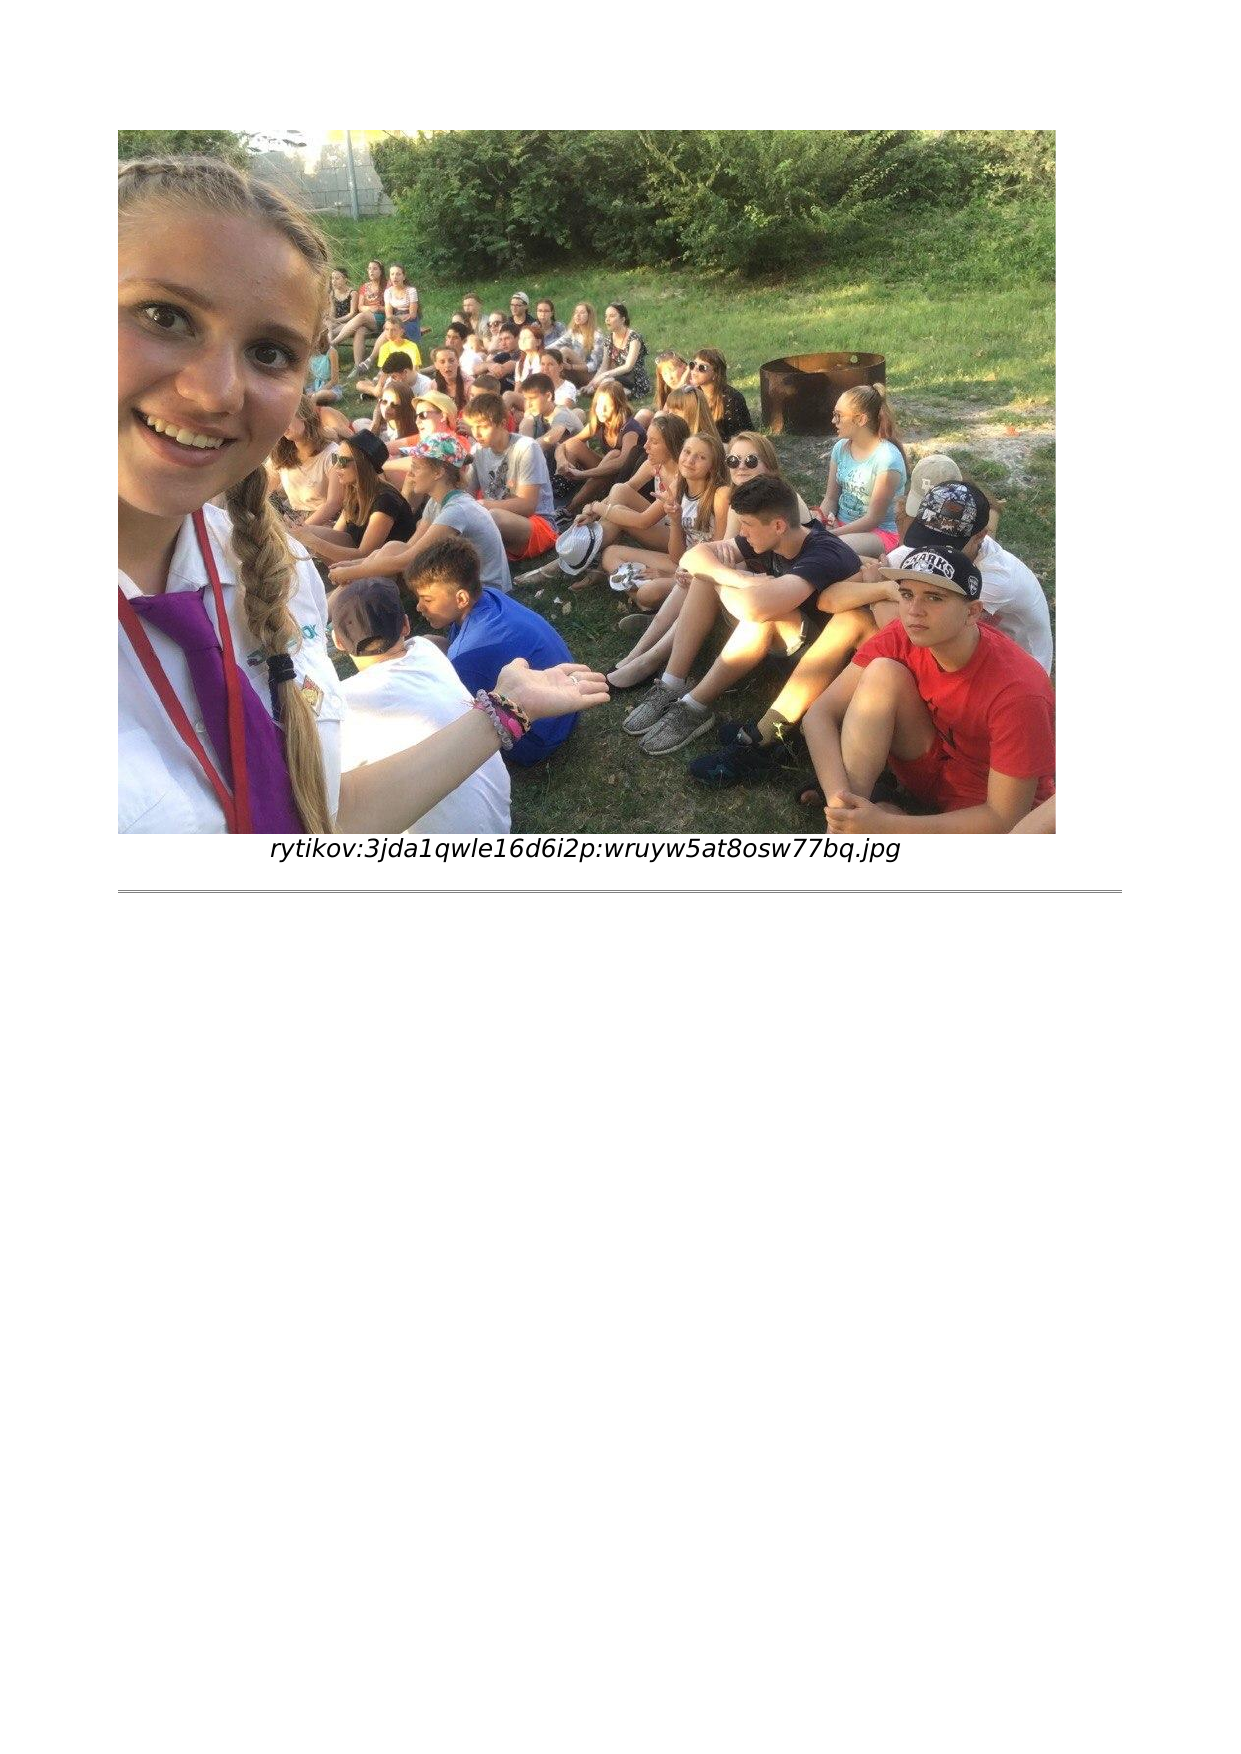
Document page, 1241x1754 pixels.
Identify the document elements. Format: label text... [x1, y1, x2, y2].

text rytikov:3jda1qwle16d6i2p:wruyw5at8osw77bq.jpg [118, 834, 1056, 863]
picture [118, 130, 1056, 834]
